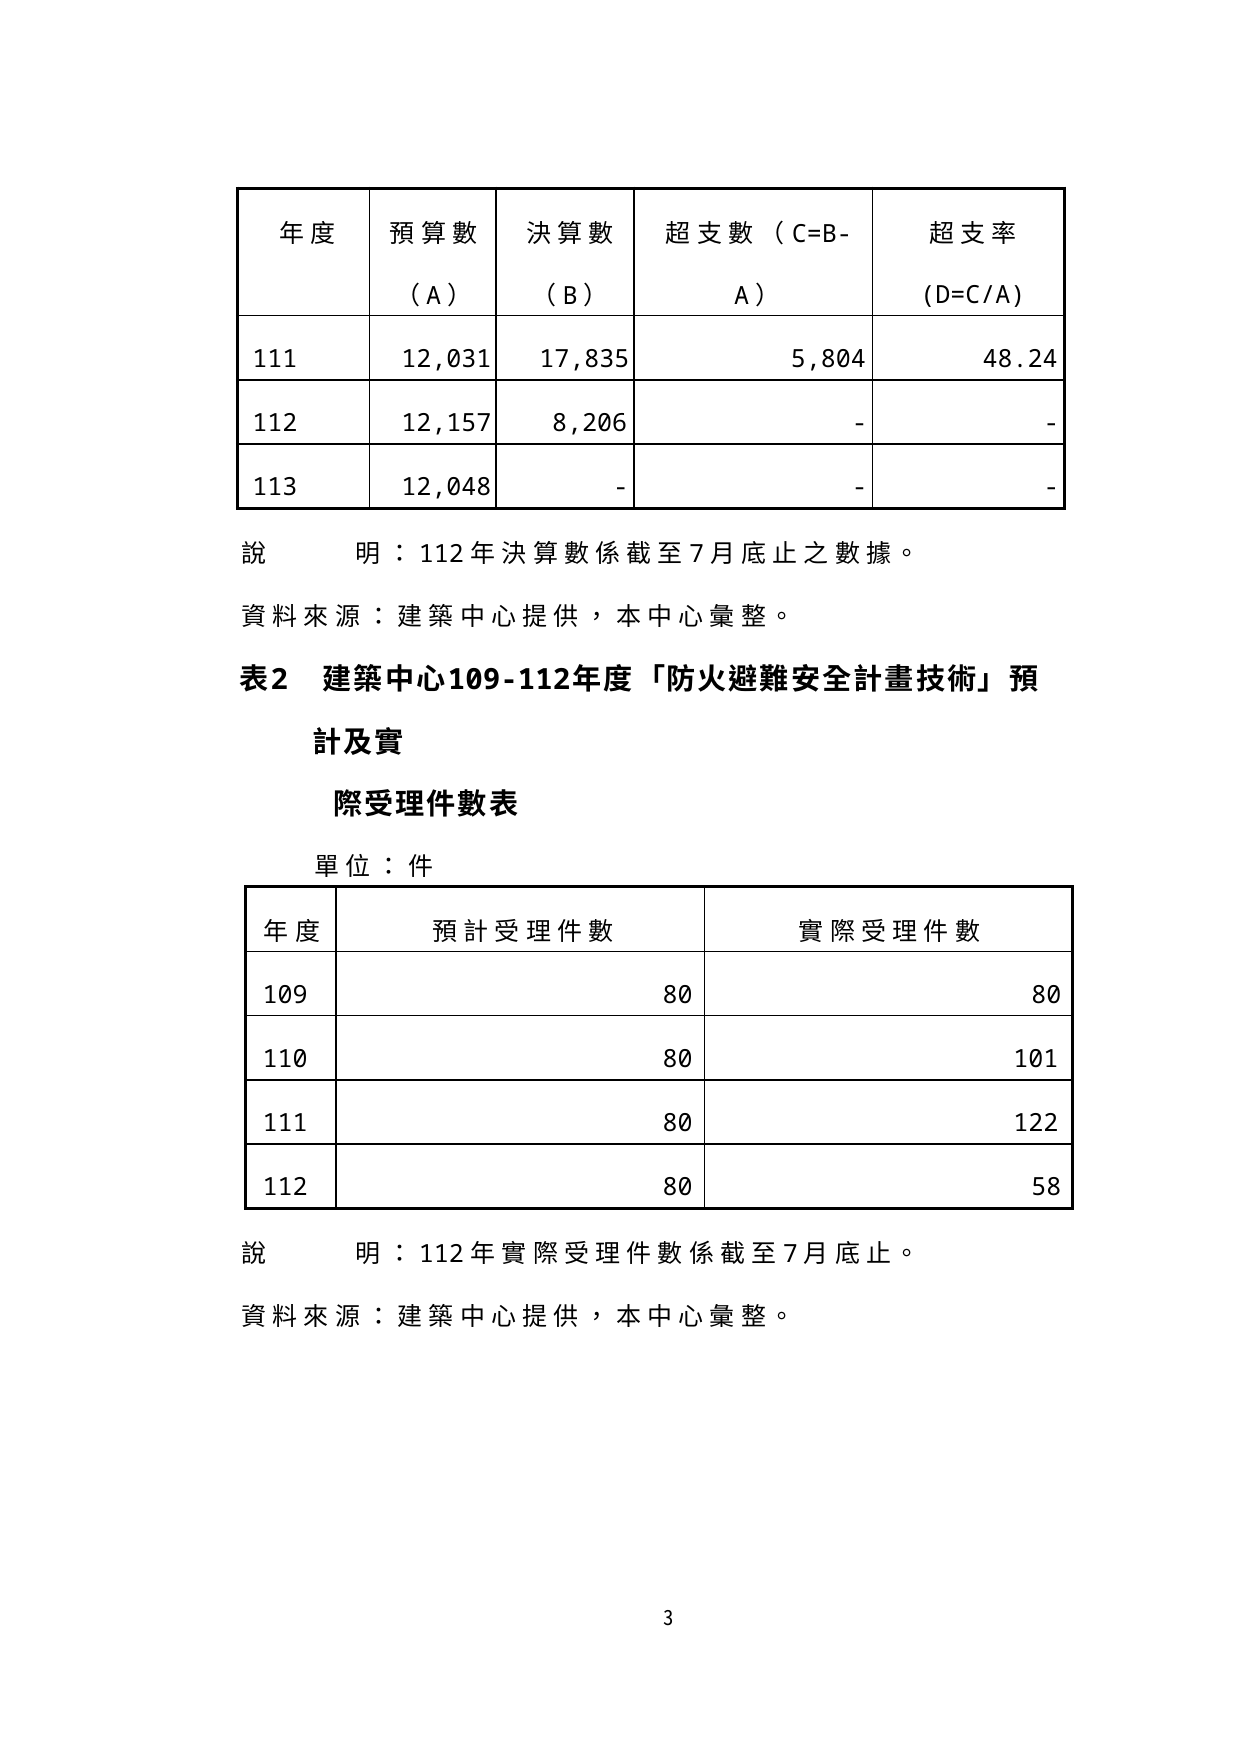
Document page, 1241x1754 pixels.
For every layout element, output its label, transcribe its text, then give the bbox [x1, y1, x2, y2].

table_cell 109 [247, 952, 335, 1015]
text 資料來源：建築中心提供，本中心彙整。 [228, 1273, 1061, 1335]
table_cell 12,048 [370, 445, 495, 507]
table_cell 111 [247, 1081, 335, 1143]
table_cell 80 [337, 1016, 704, 1079]
table_cell - [635, 445, 872, 507]
table_cell 113 [239, 445, 369, 507]
table_header 預計受理件數 [337, 888, 704, 951]
table_cell - [873, 381, 1063, 443]
table_header 年度 [247, 888, 335, 951]
text 說 明：112年實際受理件數係截至7月底止。 [228, 1210, 1061, 1273]
table_cell - [635, 381, 872, 443]
table_cell 80 [337, 1145, 704, 1207]
table_cell 101 [705, 1016, 1071, 1079]
table_cell 12,031 [370, 316, 495, 379]
table_header 實際受理件數 [705, 888, 1071, 951]
text 說 明：112年決算數係截至7月底止之數據。 [234, 510, 1061, 573]
table_cell 80 [705, 952, 1071, 1015]
table_header 超支數（C=B-A） [635, 190, 872, 315]
text 際受理件數表 單位：件 [234, 760, 1061, 885]
table_cell 122 [705, 1081, 1071, 1143]
table_cell 112 [239, 381, 369, 443]
table_cell 48.24 [873, 316, 1063, 379]
table_header 年度 [239, 190, 369, 315]
table_cell 58 [705, 1145, 1071, 1207]
table_header 超支率(D=C/A) [873, 190, 1063, 315]
table_header 預算數（A） [370, 190, 495, 315]
text 資料來源：建築中心提供，本中心彙整。 [234, 573, 1061, 635]
table_cell 112 [247, 1145, 335, 1207]
table_cell 80 [337, 952, 704, 1015]
table_cell - [497, 445, 633, 507]
table_cell 110 [247, 1016, 335, 1079]
table_cell 8,206 [497, 381, 633, 443]
table_cell 12,157 [370, 381, 495, 443]
text 表2 建築中心109-112年度「防火避難安全計畫技術」預計及實 [234, 635, 1061, 760]
table_cell 111 [239, 316, 369, 379]
table_header 決算數（B） [497, 190, 633, 315]
table_cell - [873, 445, 1063, 507]
table_cell 5,804 [635, 316, 872, 379]
table_cell 17,835 [497, 316, 633, 379]
table_cell 80 [337, 1081, 704, 1143]
